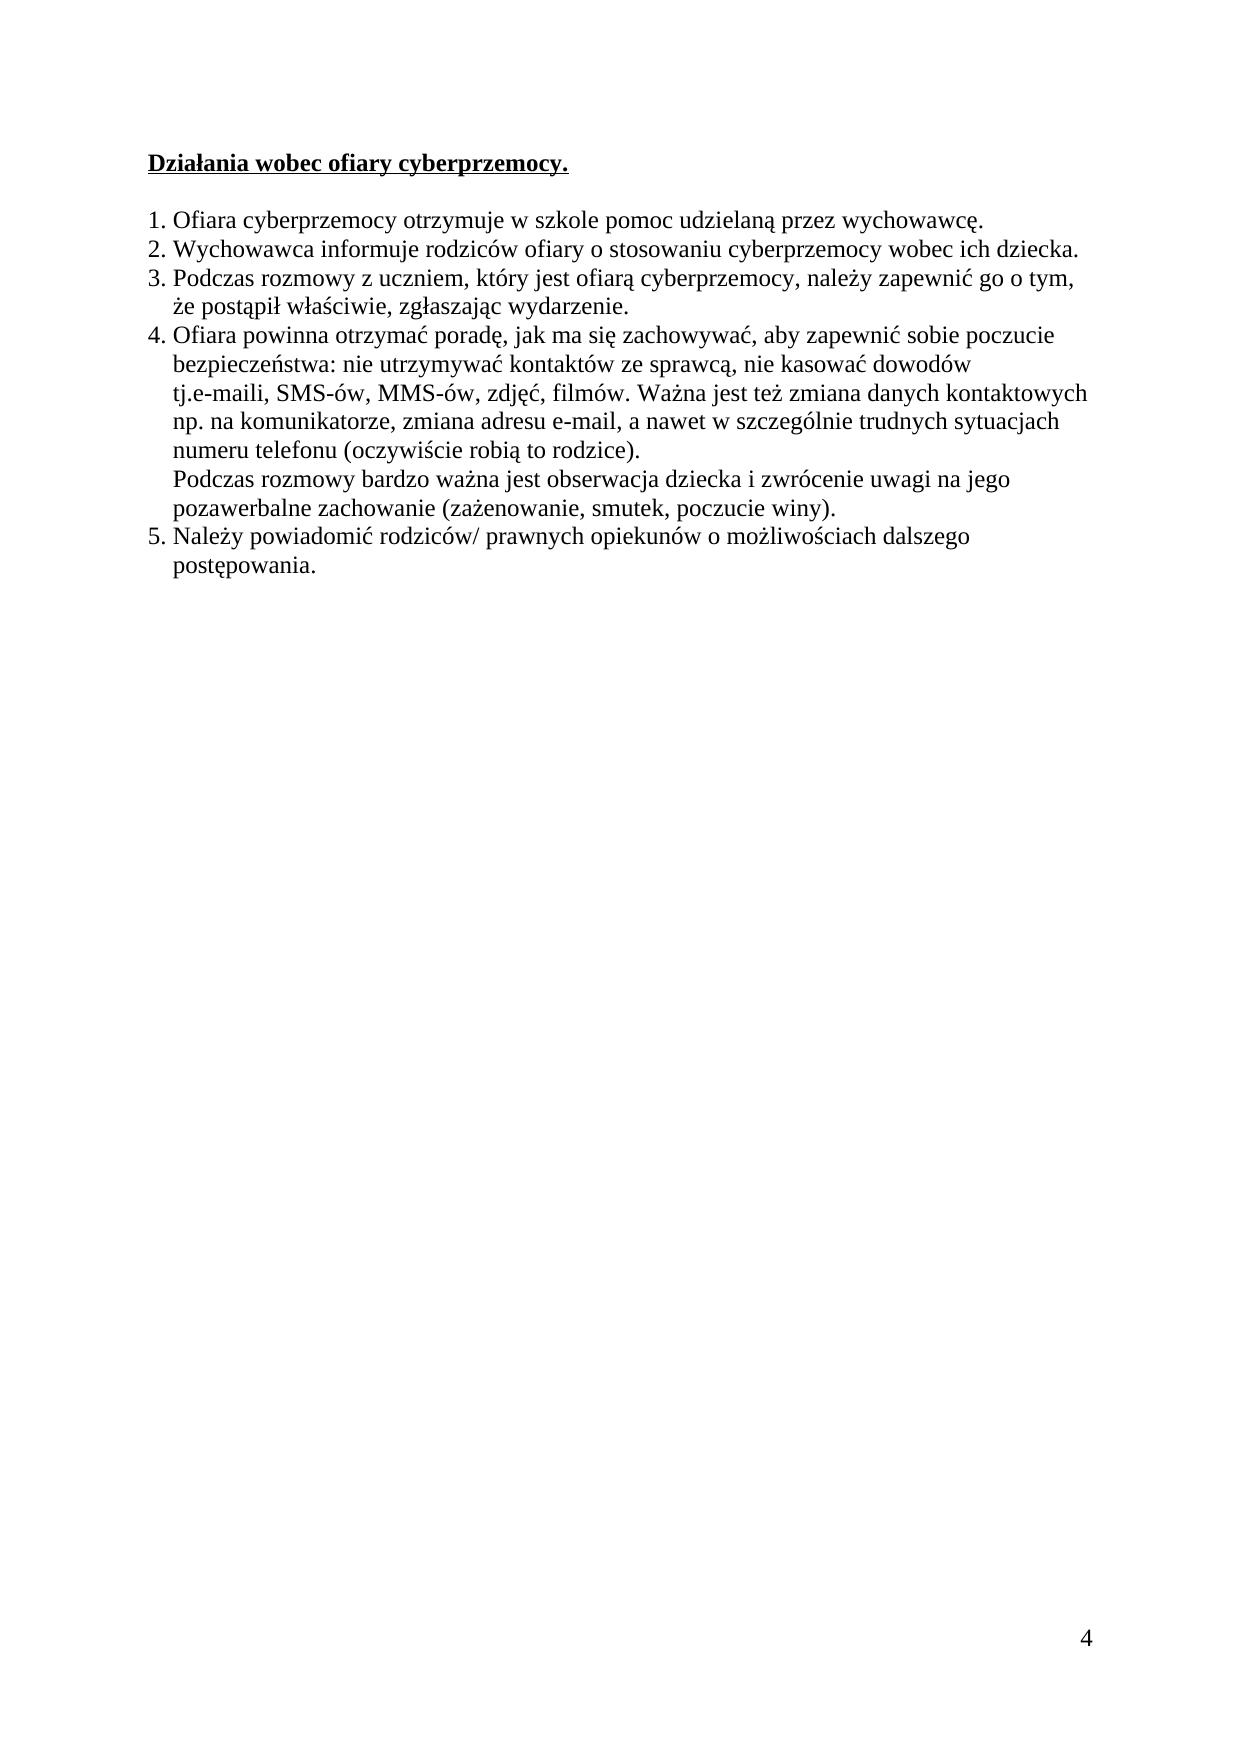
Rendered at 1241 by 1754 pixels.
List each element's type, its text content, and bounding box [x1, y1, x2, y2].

text Podczas rozmowy bardzo ważna jest obserwacja dziecka i zwrócenie uwagi na jego [148, 464, 1093, 493]
text postępowania. [148, 550, 1093, 579]
text np. na komunikatorze, zmiana adresu e-mail, a nawet w szczególnie trudnych sytuacjach [148, 406, 1093, 435]
text pozawerbalne zachowanie (zażenowanie, smutek, poczucie winy). [148, 493, 1093, 521]
text 2. Wychowawca informuje rodziców ofiary o stosowaniu cyberprzemocy wobec ich dziecka. [148, 234, 1093, 263]
text 3. Podczas rozmowy z uczniem, który jest ofiarą cyberprzemocy, należy zapewnić go o tym, [148, 263, 1093, 291]
text Działania wobec ofiary cyberprzemocy. [148, 148, 1093, 176]
text 5. Należy powiadomić rodziców/ prawnych opiekunów o możliwościach dalszego [148, 521, 1093, 550]
text że postąpił właściwie, zgłaszając wydarzenie. [148, 291, 1093, 320]
text tj.e-maili, SMS-ów, MMS-ów, zdjęć, filmów. Ważna jest też zmiana danych kontaktowych [148, 378, 1093, 406]
text 4. Ofiara powinna otrzymać poradę, jak ma się zachowywać, aby zapewnić sobie poczucie [148, 320, 1093, 349]
text bezpieczeństwa: nie utrzymywać kontaktów ze sprawcą, nie kasować dowodów [148, 349, 1093, 378]
text 1. Ofiara cyberprzemocy otrzymuje w szkole pomoc udzielaną przez wychowawcę. [148, 205, 1093, 234]
text numeru telefonu (oczywiście robią to rodzice). [148, 435, 1093, 464]
